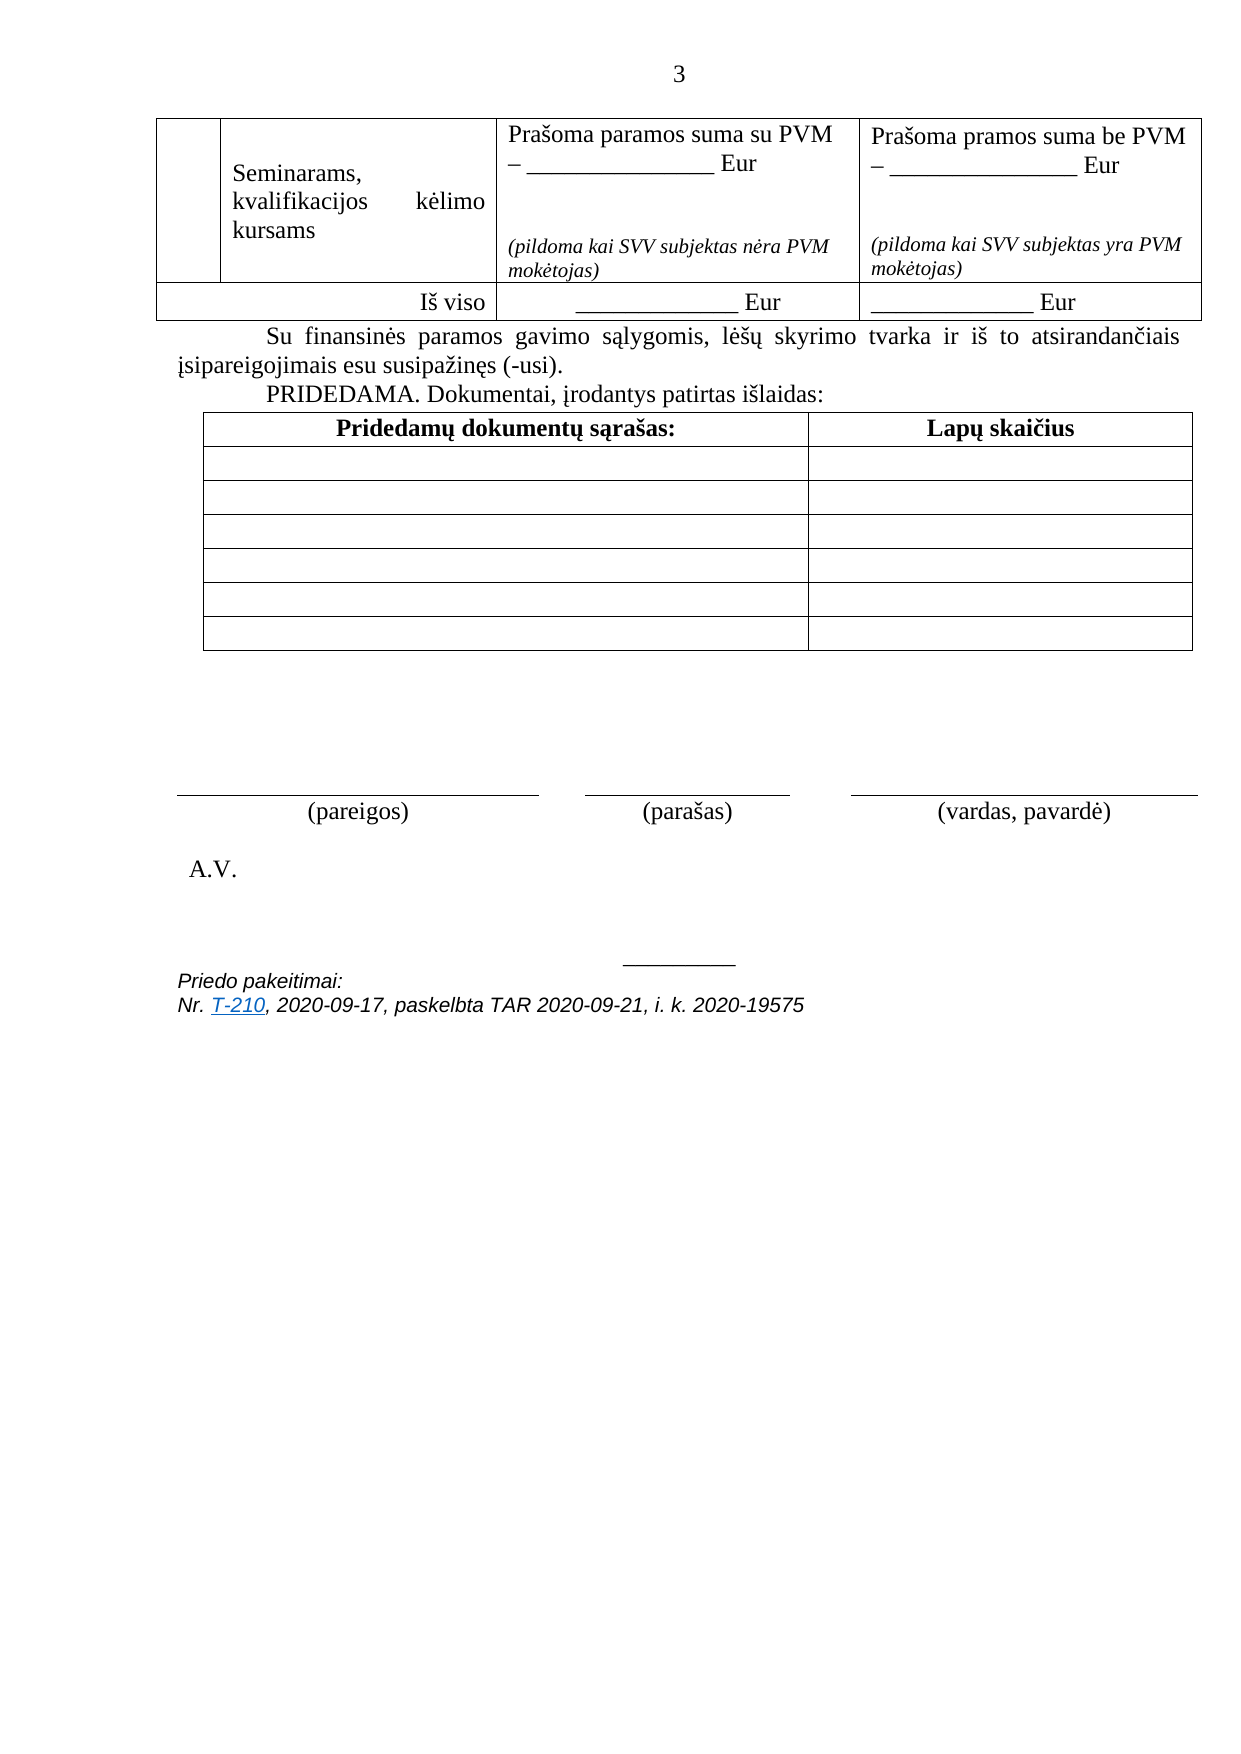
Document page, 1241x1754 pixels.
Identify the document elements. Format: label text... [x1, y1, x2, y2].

table_cell [809, 617, 1192, 650]
table_cell [204, 481, 808, 514]
table_cell [809, 549, 1192, 582]
text _________ [177, 940, 1181, 969]
table_header Pridedamų dokumentų sąrašas: [204, 413, 808, 446]
table_cell [204, 447, 808, 480]
table_cell (parašas) [585, 796, 789, 825]
table_header [177, 738, 1198, 766]
table_cell Prašoma paramos suma su PVM – _______________ Eur (pildoma kai SVV subjektas nėra PVM mokėtojas) [497, 119, 859, 282]
text Su finansinės paramos gavimo sąlygomis, lėšų skyrimo tvarka ir iš to atsirandančiais įsipareigojimais esu susipažinęs (-usi). [177, 321, 1181, 379]
table_cell [204, 617, 808, 650]
table_cell Seminarams, kvalifikacijos kėlimo kursams [221, 119, 496, 282]
table_cell [539, 766, 585, 795]
text Priedo pakeitimai: [177, 969, 1181, 993]
table_cell [790, 766, 851, 795]
table_cell Prašoma pramos suma be PVM – _______________ Eur (pildoma kai SVV subjektas yra PVM mokėtojas) [860, 119, 1201, 282]
table_cell _____________ Eur [860, 283, 1201, 320]
table_cell (vardas, pavardė) [851, 796, 1198, 825]
table_cell Iš viso [157, 283, 496, 320]
table_cell A.V. [177, 854, 1198, 882]
table_header Lapų skaičius [809, 413, 1192, 446]
table_cell [539, 795, 585, 825]
table_cell [809, 583, 1192, 616]
text Nr. T-210, 2020-09-17, paskelbta TAR 2020-09-21, i. k. 2020-19575 [177, 993, 1181, 1017]
table_cell _____________ Eur [497, 283, 859, 320]
table_cell [851, 766, 1198, 795]
text PRIDEDAMA. Dokumentai, įrodantys patirtas išlaidas: [177, 379, 1181, 408]
table_cell [204, 549, 808, 582]
table_cell [790, 795, 851, 825]
table_cell [204, 515, 808, 548]
table_cell [809, 481, 1192, 514]
table_cell [177, 825, 1198, 854]
table_cell [204, 583, 808, 616]
table_cell [177, 766, 539, 795]
table_cell (pareigos) [177, 796, 539, 825]
table_cell [809, 515, 1192, 548]
table_cell [585, 766, 789, 795]
table_cell [809, 447, 1192, 480]
table_cell [157, 119, 220, 282]
